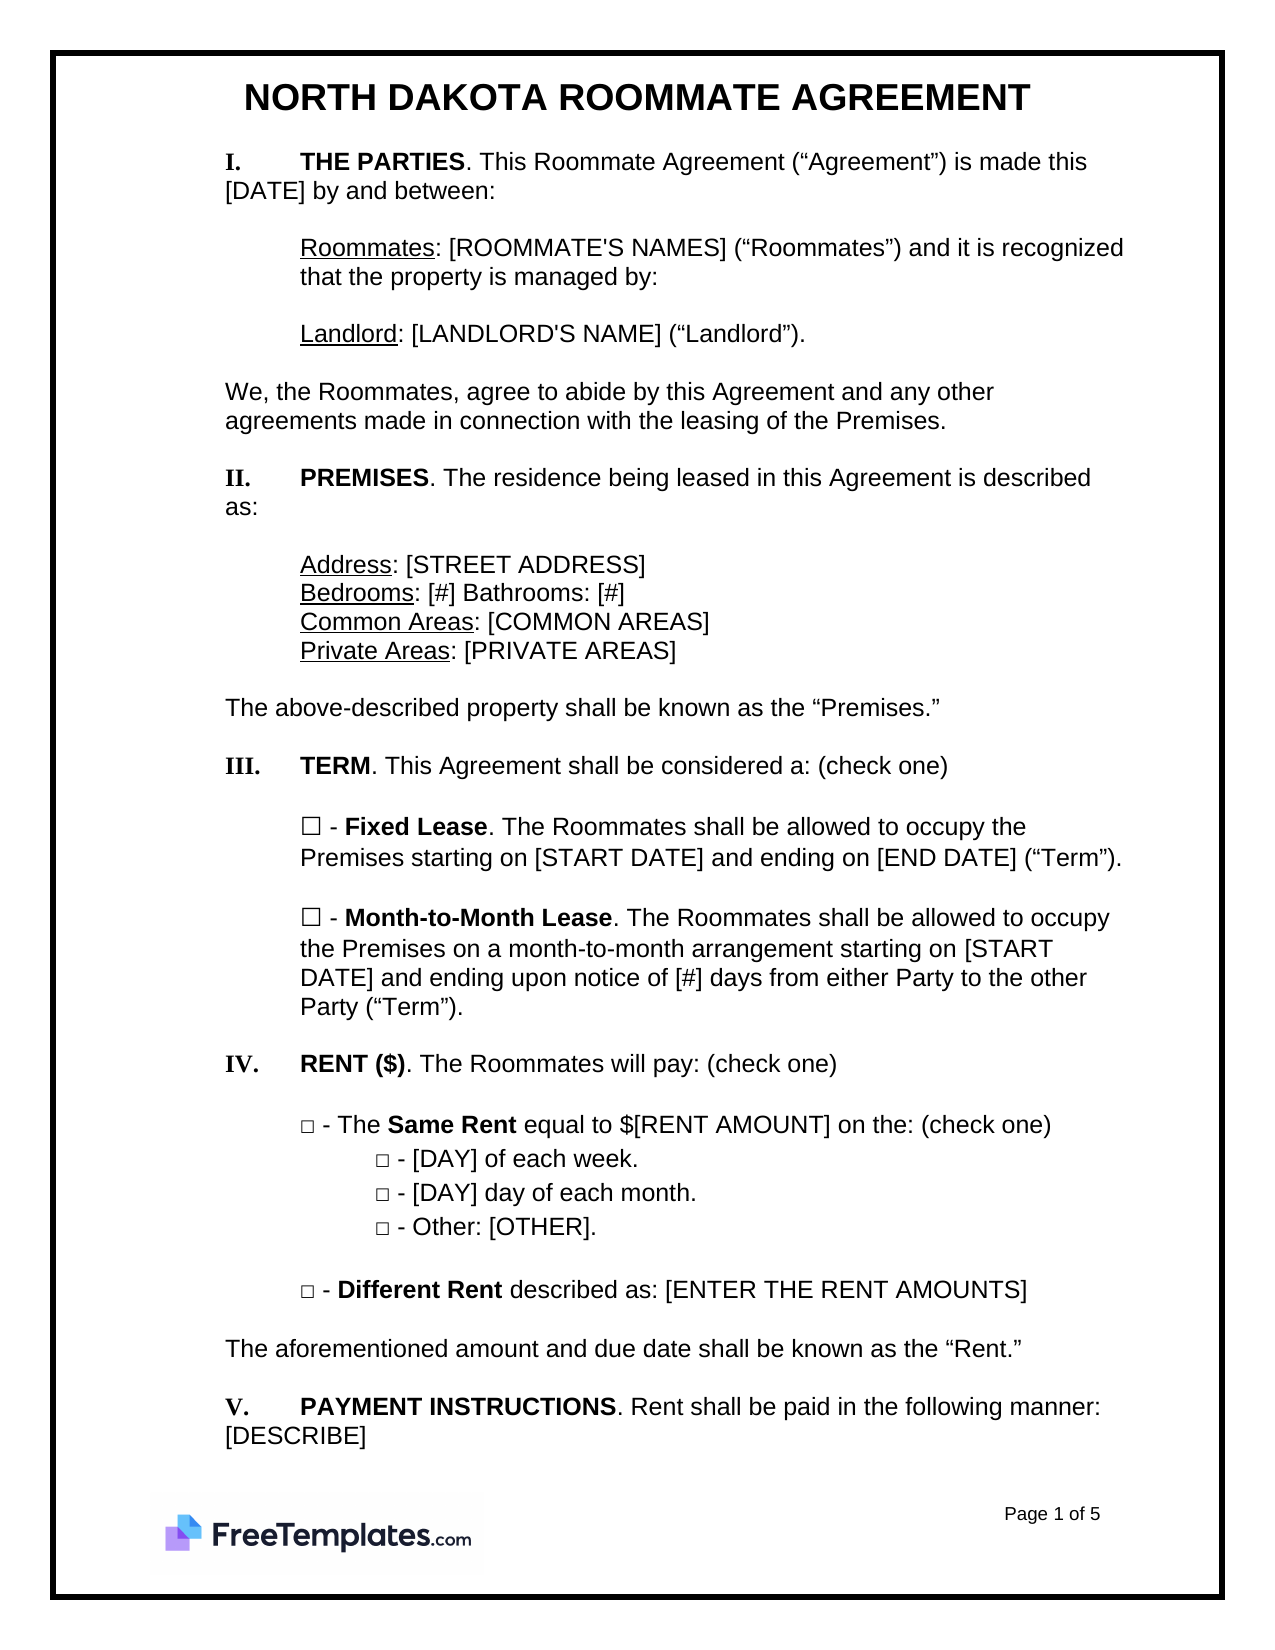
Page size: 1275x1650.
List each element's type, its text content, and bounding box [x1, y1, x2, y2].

text ☐ - [DAY] day of each month. [375, 1175, 1125, 1209]
text Address: [STREET ADDRESS] [300, 549, 1125, 578]
text ☐ - Other: [OTHER]. [375, 1209, 1125, 1243]
list PREMISES. The residence being leased in this Agreement is described as: [225, 463, 1125, 521]
text Roommates: [ROOMMATE'S NAMES] (“Roommates”) and it is recognized that the property is managed by: [300, 233, 1125, 291]
text ☐ - The Same Rent equal to $[RENT AMOUNT] on the: (check one) [300, 1107, 1125, 1141]
list THE PARTIES. This Roommate Agreement (“Agreement”) is made this [DATE] by and between: [225, 147, 1125, 204]
text Common Areas: [COMMON AREAS] [300, 607, 1125, 636]
list PAYMENT INSTRUCTIONS. Rent shall be paid in the following manner: [DESCRIBE] [225, 1392, 1125, 1449]
subtitle NORTH DAKOTA ROOMMATE AGREEMENT [150, 75, 1125, 118]
text Landlord: [LANDLORD'S NAME] (“Landlord”). [300, 319, 1125, 348]
text We, the Roommates, agree to abide by this Agreement and any other agreements made in connection with the leasing of the Premises. [225, 377, 1125, 434]
text ☐ - Different Rent described as: [ENTER THE RENT AMOUNTS] [300, 1272, 1125, 1306]
list RENT ($). The Roommates will pay: (check one) [225, 1049, 1125, 1078]
text Private Areas: [PRIVATE AREAS] [300, 636, 1125, 664]
text The above-described property shall be known as the “Premises.” [225, 693, 1125, 722]
text Bedrooms: [#] Bathrooms: [#] [300, 578, 1125, 607]
text ☐ - [DAY] of each week. [375, 1141, 1125, 1175]
text ☐ - Month-to-Month Lease. The Roommates shall be allowed to occupy the Premises on a month-to-month arrangement starting on [START DATE] and ending upon notice of [#] days from either Party to the other Party (“Term”). [300, 900, 1125, 1020]
text The aforementioned amount and due date shall be known as the “Rent.” [225, 1334, 1125, 1363]
list TERM. This Agreement shall be considered a: (check one) [225, 751, 1125, 780]
text ☐ - Fixed Lease. The Roommates shall be allowed to occupy the Premises starting on [START DATE] and ending on [END DATE] (“Term”). [300, 808, 1125, 871]
